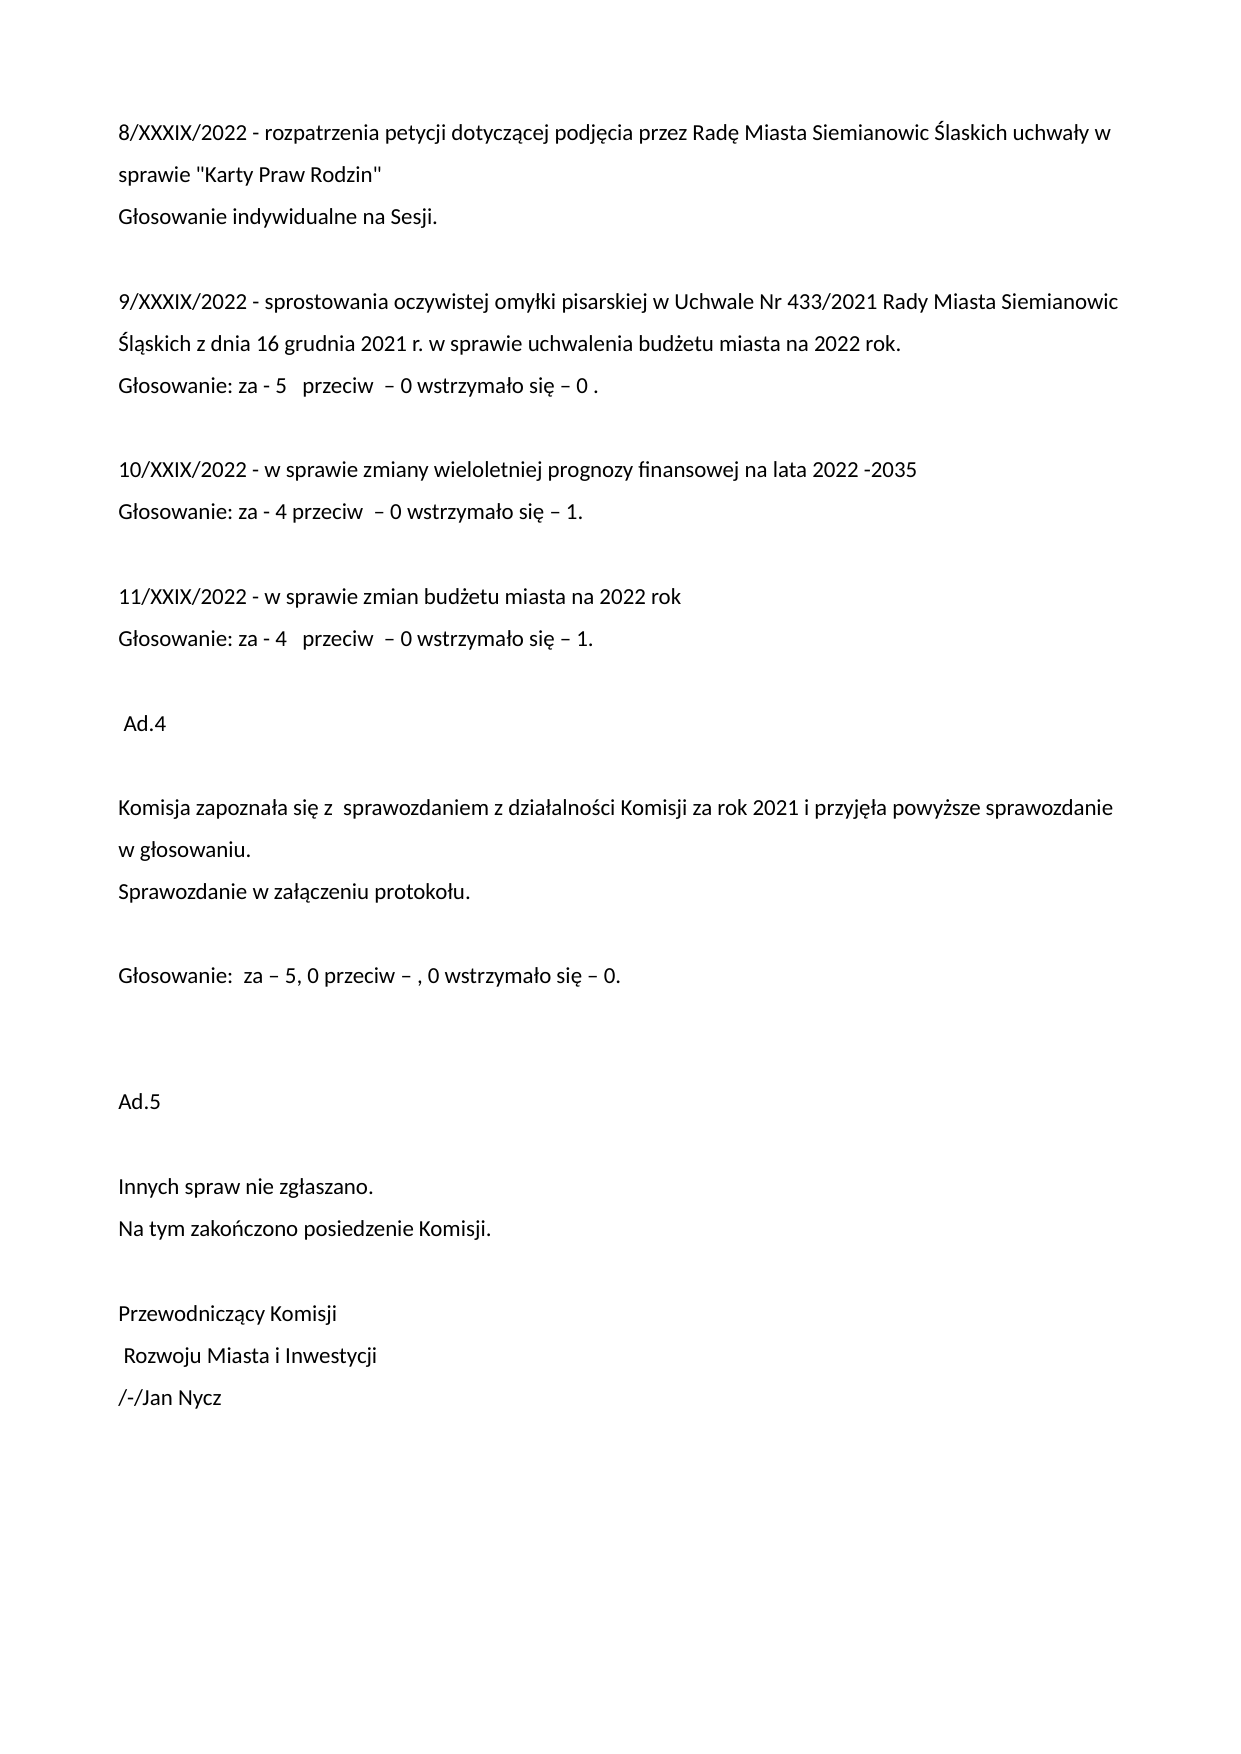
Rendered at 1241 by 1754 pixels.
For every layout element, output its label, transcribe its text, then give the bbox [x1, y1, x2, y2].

text Ad.4 [118, 709, 1122, 737]
text Na tym zakończono posiedzenie Komisji. [118, 1214, 1122, 1242]
text Rozwoju Miasta i Inwestycji [118, 1341, 1122, 1369]
text Głosowanie: za - 4 przeciw – 0 wstrzymało się – 1. [118, 624, 1122, 652]
text Głosowanie: za - 4 przeciw – 0 wstrzymało się – 1. [118, 497, 1122, 525]
text Komisja zapoznała się z sprawozdaniem z działalności Komisji za rok 2021 i przyjęła powyższe sprawozdanie w głosowaniu. [118, 793, 1122, 863]
text Sprawozdanie w załączeniu protokołu. [118, 877, 1122, 905]
text Głosowanie indywidualne na Sesji. [118, 202, 1122, 230]
text Głosowanie: za - 5 przeciw – 0 wstrzymało się – 0 . [118, 371, 1122, 399]
text 11/XXIX/2022 - w sprawie zmian budżetu miasta na 2022 rok [118, 582, 1122, 610]
text 8/XXXIX/2022 - rozpatrzenia petycji dotyczącej podjęcia przez Radę Miasta Siemianowic Ślaskich uchwały w sprawie "Karty Praw Rodzin" [118, 118, 1122, 188]
text Przewodniczący Komisji [118, 1299, 1122, 1327]
text Ad.5 [118, 1087, 1122, 1115]
text Głosowanie: za – 5, 0 przeciw – , 0 wstrzymało się – 0. [118, 961, 1122, 989]
text /-/Jan Nycz [118, 1383, 1122, 1411]
text Innych spraw nie zgłaszano. [118, 1172, 1122, 1200]
text 9/XXXIX/2022 - sprostowania oczywistej omyłki pisarskiej w Uchwale Nr 433/2021 Rady Miasta Siemianowic Śląskich z dnia 16 grudnia 2021 r. w sprawie uchwalenia budżetu miasta na 2022 rok. [118, 287, 1122, 357]
text 10/XXIX/2022 - w sprawie zmiany wieloletniej prognozy finansowej na lata 2022 -2035 [118, 455, 1122, 483]
